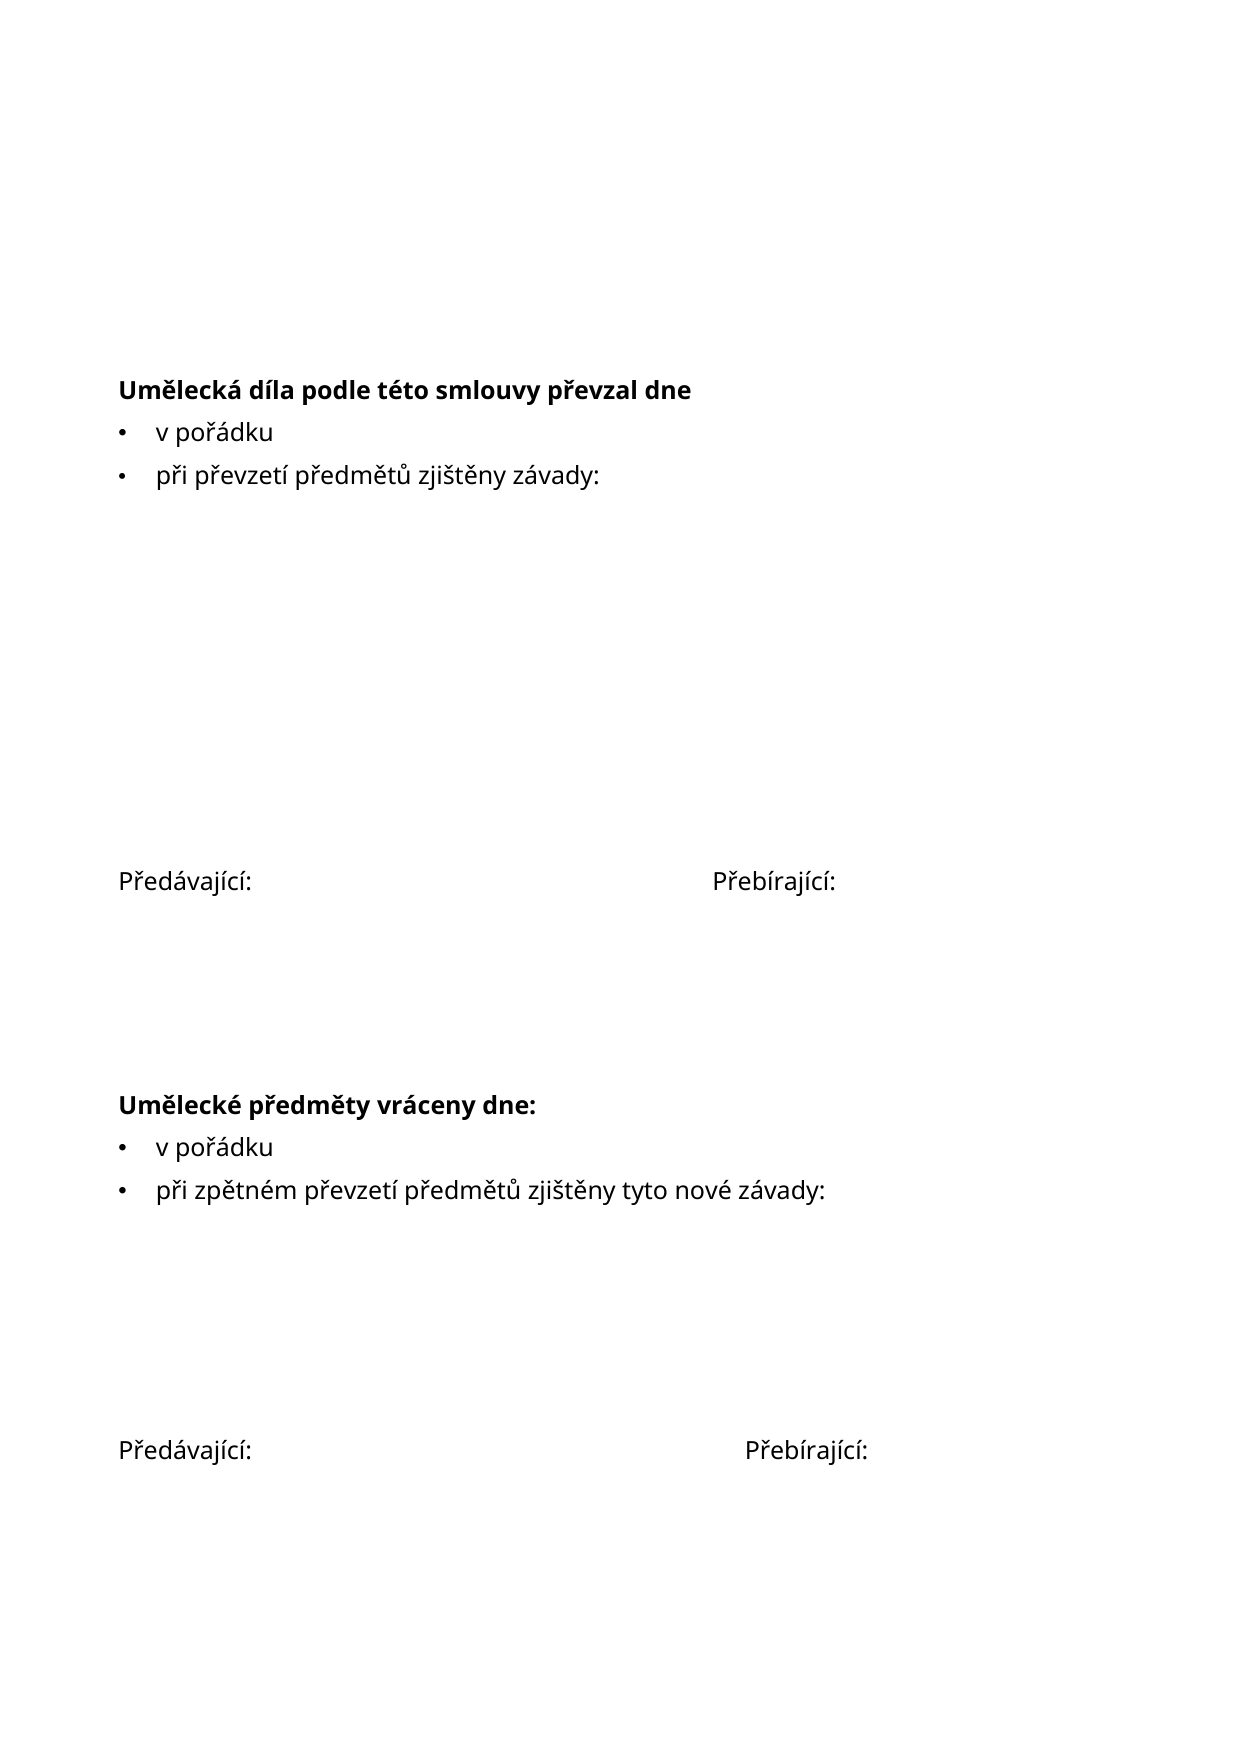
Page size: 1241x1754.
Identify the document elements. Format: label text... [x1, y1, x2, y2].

text Umělecké předměty vráceny dne: [118, 1087, 1122, 1122]
list v pořádku [81, 1130, 1122, 1164]
list při převzetí předmětů zjištěny závady: [81, 457, 1122, 491]
text Umělecká díla podle této smlouvy převzal dne [118, 373, 1122, 407]
list při zpětném převzetí předmětů zjištěny tyto nové závady: [81, 1172, 1122, 1206]
text Předávající: Přebírající: [118, 1433, 1122, 1467]
text Předávající: Přebírající: [118, 863, 1122, 897]
list v pořádku [81, 415, 1122, 449]
